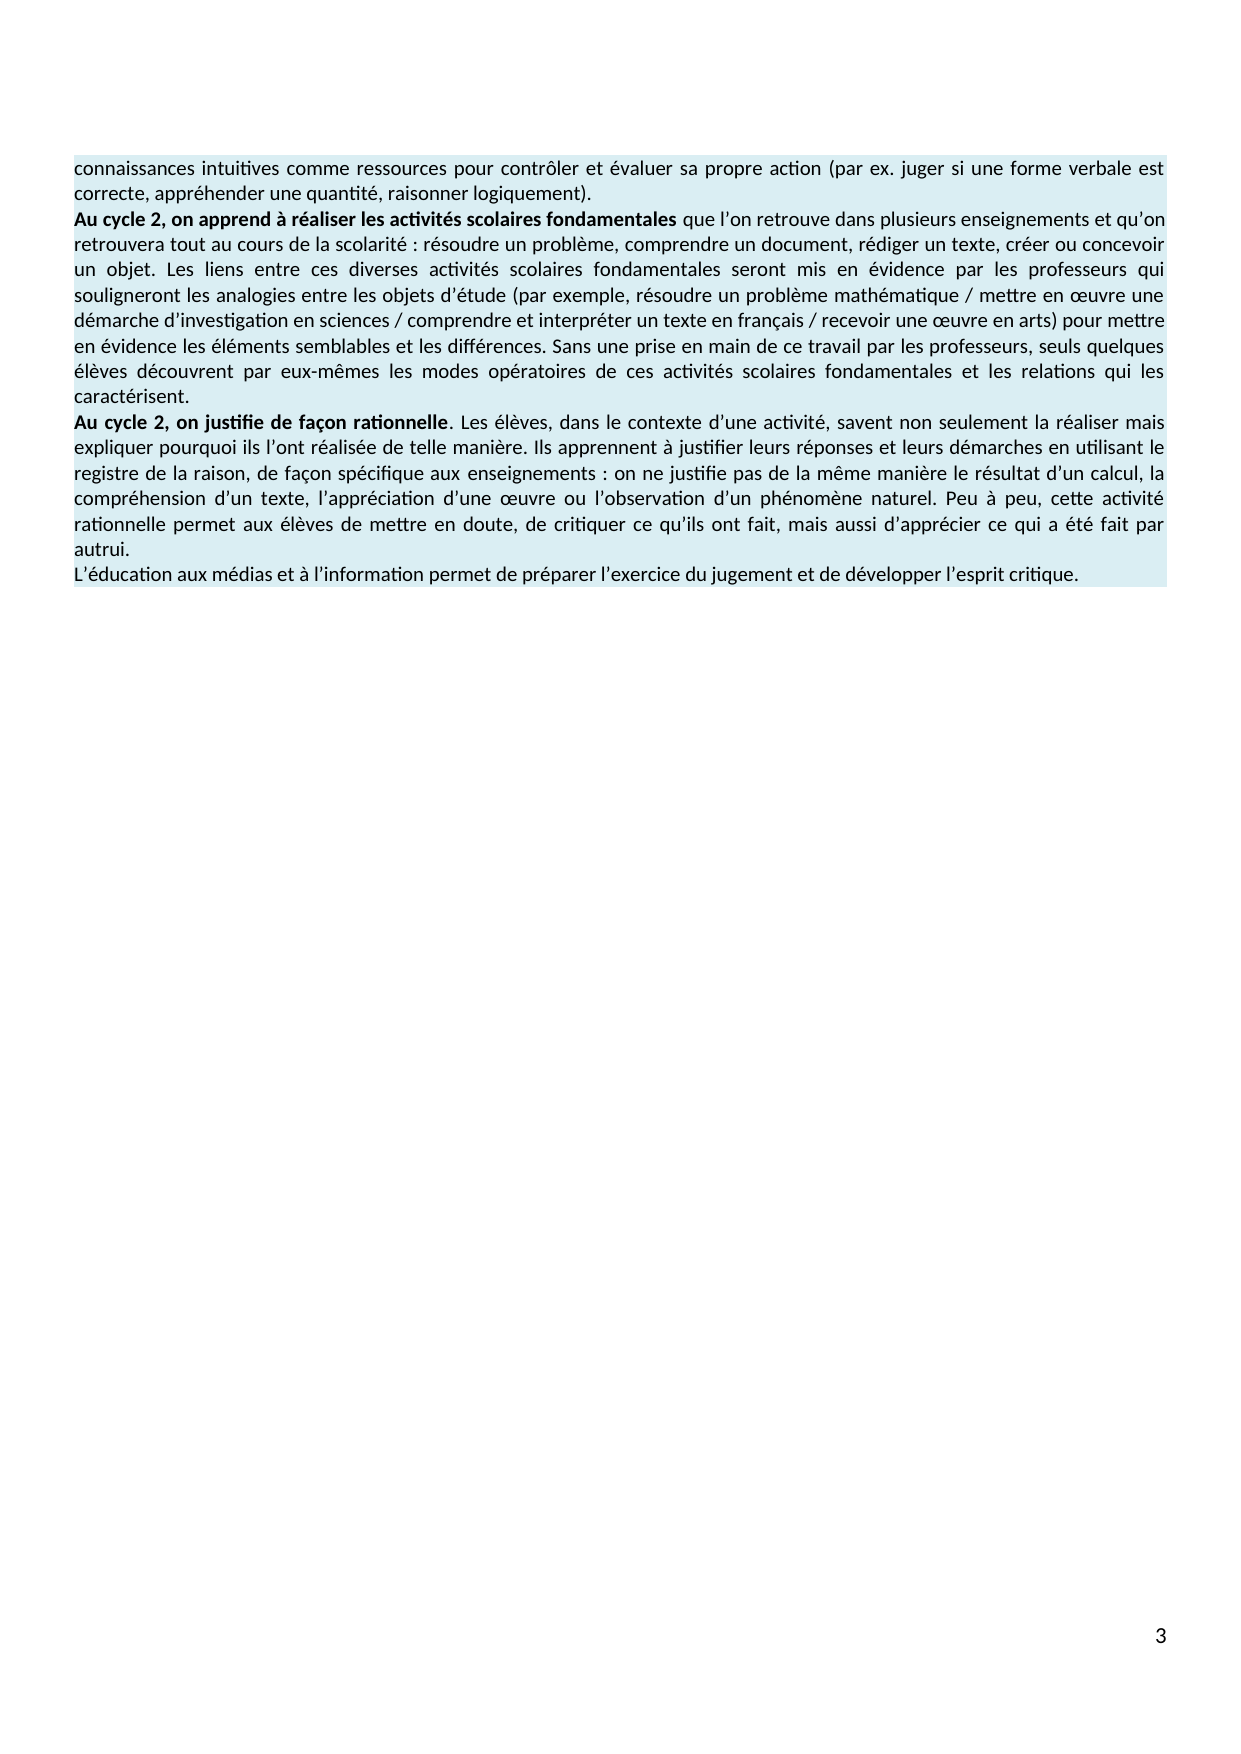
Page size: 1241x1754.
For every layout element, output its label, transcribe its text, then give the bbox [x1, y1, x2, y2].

text L’éducation aux médias et à l’information permet de préparer l’exercice du jugement et de développer l’esprit critique. [74, 562, 1167, 587]
text Au cycle 2, on justifie de façon rationnelle. Les élèves, dans le contexte d’une activité, savent non seulement la réaliser mais expliquer pourquoi ils l’ont réalisée de telle manière. Ils apprennent à justifier leurs réponses et leurs démarches en utilisant le registre de la raison, de façon spécifique aux enseignements : on ne justifie pas de la même manière le résultat d’un calcul, la compréhension d’un texte, l’appréciation d’une œuvre ou l’observation d’un phénomène naturel. Peu à peu, cette activité rationnelle permet aux élèves de mettre en doute, de critiquer ce qu’ils ont fait, mais aussi d’apprécier ce qui a été fait par autrui. [74, 409, 1167, 562]
text connaissances intuitives comme ressources pour contrôler et évaluer sa propre action (par ex. juger si une forme verbale est correcte, appréhender une quantité, raisonner logiquement). [74, 155, 1167, 206]
text Au cycle 2, on apprend à réaliser les activités scolaires fondamentales que l’on retrouve dans plusieurs enseignements et qu’on retrouvera tout au cours de la scolarité : résoudre un problème, comprendre un document, rédiger un texte, créer ou concevoir un objet. Les liens entre ces diverses activités scolaires fondamentales seront mis en évidence par les professeurs qui souligneront les analogies entre les objets d’étude (par exemple, résoudre un problème mathématique / mettre en œuvre une démarche d’investigation en sciences / comprendre et interpréter un texte en français / recevoir une œuvre en arts) pour mettre en évidence les éléments semblables et les différences. Sans une prise en main de ce travail par les professeurs, seuls quelques élèves découvrent par eux-mêmes les modes opératoires de ces activités scolaires fondamentales et les relations qui les caractérisent. [74, 206, 1167, 409]
